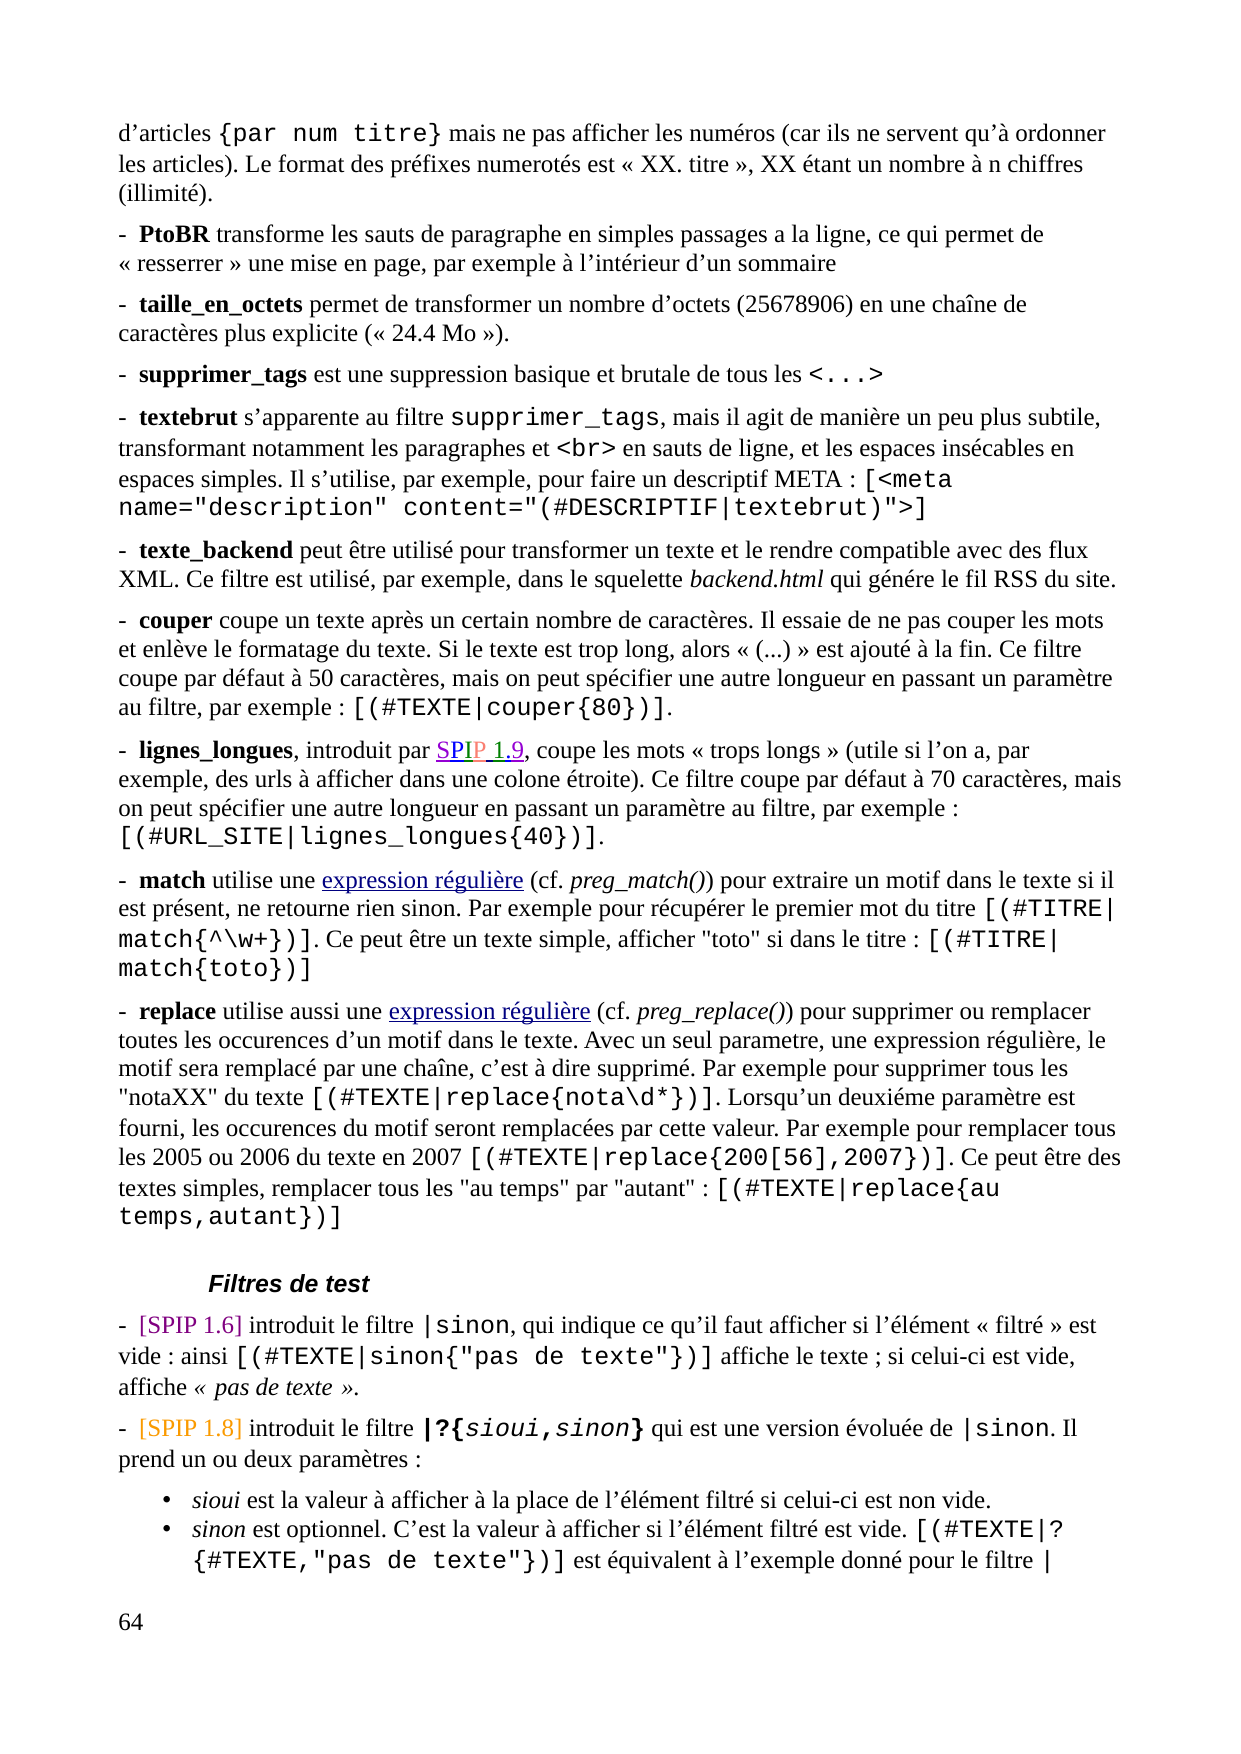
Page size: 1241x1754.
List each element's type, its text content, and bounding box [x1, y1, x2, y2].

list sinon est optionnel. C’est la valeur à afficher si l’élément filtré est vide. [(#TEXTE|?{#TEXTE,"pas de texte"})] est équivalent à l’exemple donné pour le filtre | [162, 1514, 1122, 1576]
text - couper coupe un texte après un certain nombre de caractères. Il essaie de ne pas couper les mots et enlève le formatage du texte. Si le texte est trop long, alors « (...) » est ajouté à la fin. Ce filtre coupe par défaut à 50 caractères, mais on peut spécifier une autre longueur en passant un paramètre au filtre, par exemple : [(#TEXTE|couper{80})]. [118, 606, 1122, 723]
text - supprimer_tags est une suppression basique et brutale de tous les <...> [118, 359, 1122, 390]
text - [SPIP 1.6] introduit le filtre |sinon, qui indique ce qu’il faut afficher si l’élément « filtré » est vide : ainsi [(#TEXTE|sinon{"pas de texte"})] affiche le texte ; si celui-ci est vide, affiche « pas de texte ». [118, 1310, 1122, 1401]
list sioui est la valeur à afficher à la place de l’élément filtré si celui-ci est non vide. [162, 1485, 1122, 1514]
text - texte_backend peut être utilisé pour transformer un texte et le rendre compatible avec des flux XML. Ce filtre est utilisé, par exemple, dans le squelette backend.html qui génére le fil RSS du site. [118, 536, 1122, 593]
text - match utilise une expression régulière (cf. preg_match()) pour extraire un motif dans le texte si il est présent, ne retourne rien sinon. Par exemple pour récupérer le premier mot du titre [(#TITRE|match{^\w+})]. Ce peut être un texte simple, afficher "toto" si dans le titre : [(#TITRE|match{toto})] [118, 865, 1122, 983]
text d’articles {par num titre} mais ne pas afficher les numéros (car ils ne servent qu’à ordonner les articles). Le format des préfixes numerotés est « XX. titre », XX étant un nombre à n chiffres (illimité). [118, 118, 1122, 206]
text - taille_en_octets permet de transformer un nombre d’octets (25678906) en une chaîne de caractères plus explicite (« 24.4 Mo »). [118, 289, 1122, 346]
text - PtoBR transforme les sauts de paragraphe en simples passages a la ligne, ce qui permet de « resserrer » une mise en page, par exemple à l’intérieur d’un sommaire [118, 219, 1122, 276]
subtitle Filtres de test [118, 1269, 1122, 1298]
text - lignes_longues, introduit par SPIP 1.9, coupe les mots « trops longs » (utile si l’on a, par exemple, des urls à afficher dans une colone étroite). Ce filtre coupe par défaut à 70 caractères, mais on peut spécifier une autre longueur en passant un paramètre au filtre, par exemple : [(#URL_SITE|lignes_longues{40})]. [118, 735, 1122, 852]
text - textebrut s’apparente au filtre supprimer_tags, mais il agit de manière un peu plus subtile, transformant notamment les paragraphes et <br> en sauts de ligne, et les espaces insécables en espaces simples. Il s’utilise, par exemple, pour faire un descriptif META : [<meta name="description" content="(#DESCRIPTIF|textebrut)">] [118, 402, 1122, 523]
text - [SPIP 1.8] introduit le filtre |?{sioui,sinon} qui est une version évoluée de |sinon. Il prend un ou deux paramètres : [118, 1413, 1122, 1473]
text - replace utilise aussi une expression régulière (cf. preg_replace()) pour supprimer ou remplacer toutes les occurences d’un motif dans le texte. Avec un seul parametre, une expression régulière, le motif sera remplacé par une chaîne, c’est à dire supprimé. Par exemple pour supprimer tous les "notaXX" du texte [(#TEXTE|replace{nota\d*})]. Lorsqu’un deuxiéme paramètre est fourni, les occurences du motif seront remplacées par cette valeur. Par exemple pour remplacer tous les 2005 ou 2006 du texte en 2007 [(#TEXTE|replace{200[56],2007})]. Ce peut être des textes simples, remplacer tous les "au temps" par "autant" : [(#TEXTE|replace{au temps,autant})] [118, 996, 1122, 1232]
